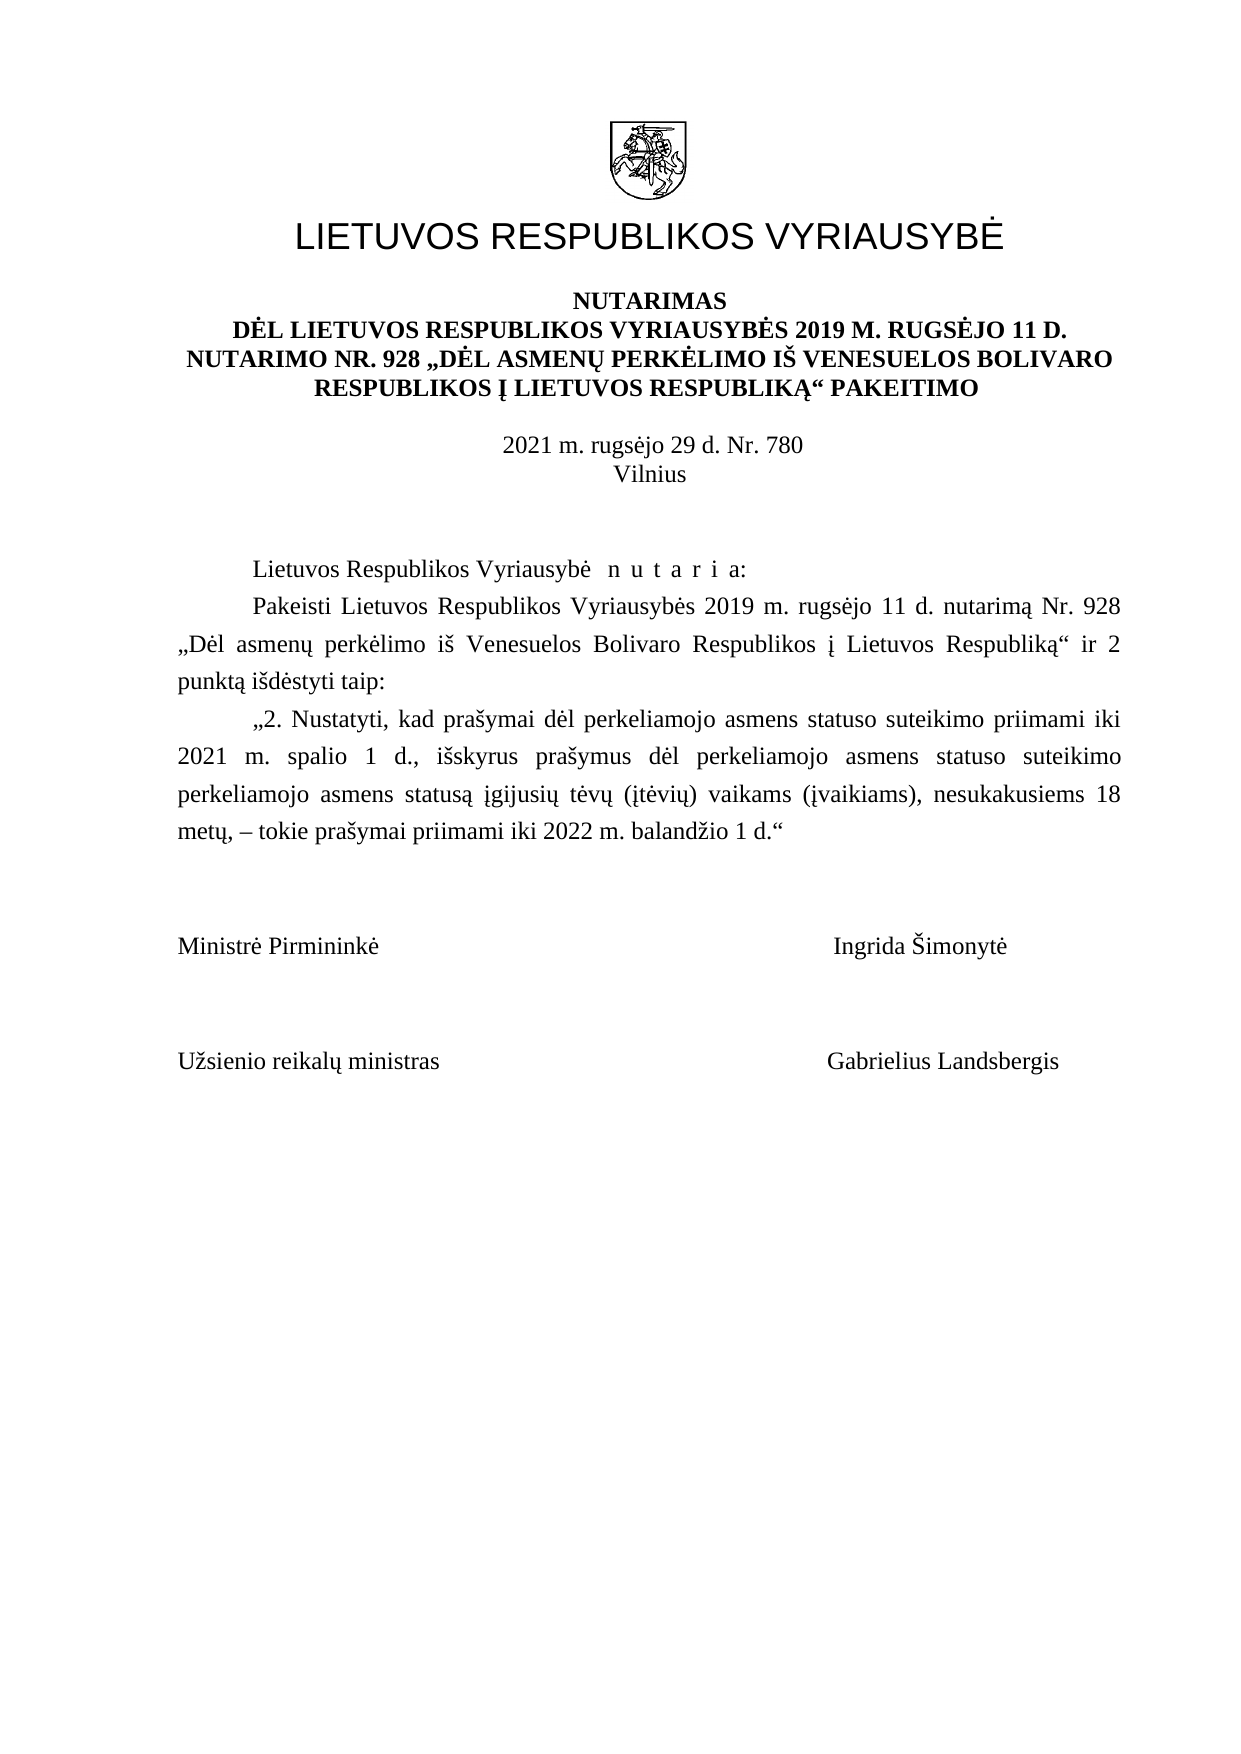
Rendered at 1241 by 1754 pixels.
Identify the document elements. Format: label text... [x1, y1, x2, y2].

text Lietuvos Respublikos Vyriausybė nutaria: [177, 545, 1122, 583]
text Ministrė Pirmininkė Ingrida Šimonytė [177, 931, 1122, 960]
text DĖL LIETUVOS RESPUBLIKOS VYRIAUSYBĖS 2019 M. RUGSĖJO 11 D. NUTARIMO NR. 928 „DĖL ASMENŲ PERKĖLIMO IŠ VENESUELOS BOLIVARO RESPUBLIKOS Į LIETUVOS RESPUBLIKĄ“ PAKEITIMO [177, 315, 1122, 401]
text Užsienio reikalų ministras Gabrielius Landsbergis [177, 1046, 1122, 1075]
text Vilnius [177, 459, 1122, 488]
text Lietuvos Respublikos Vyriausybė [177, 214, 1122, 258]
text „2. Nustatyti, kad prašymai dėl perkeliamojo asmens statuso suteikimo priimami iki 2021 m. spalio 1 d., išskyrus prašymus dėl perkeliamojo asmens statuso suteikimo perkeliamojo asmens statusą įgijusių tėvų (įtėvių) vaikams (įvaikiams), nesukakusiems 18 metų, ‒ tokie prašymai priimami iki 2022 m. balandžio 1 d.“ [177, 695, 1122, 845]
text 2021 m. rugsėjo 29 d. Nr. 780 [177, 430, 1122, 459]
text Pakeisti Lietuvos Respublikos Vyriausybės 2019 m. rugsėjo 11 d. nutarimą Nr. 928 „Dėl asmenų perkėlimo iš Venesuelos Bolivaro Respublikos į Lietuvos Respubliką“ ir 2 punktą išdėstyti taip: [177, 583, 1122, 695]
text nutarimas [177, 286, 1122, 315]
